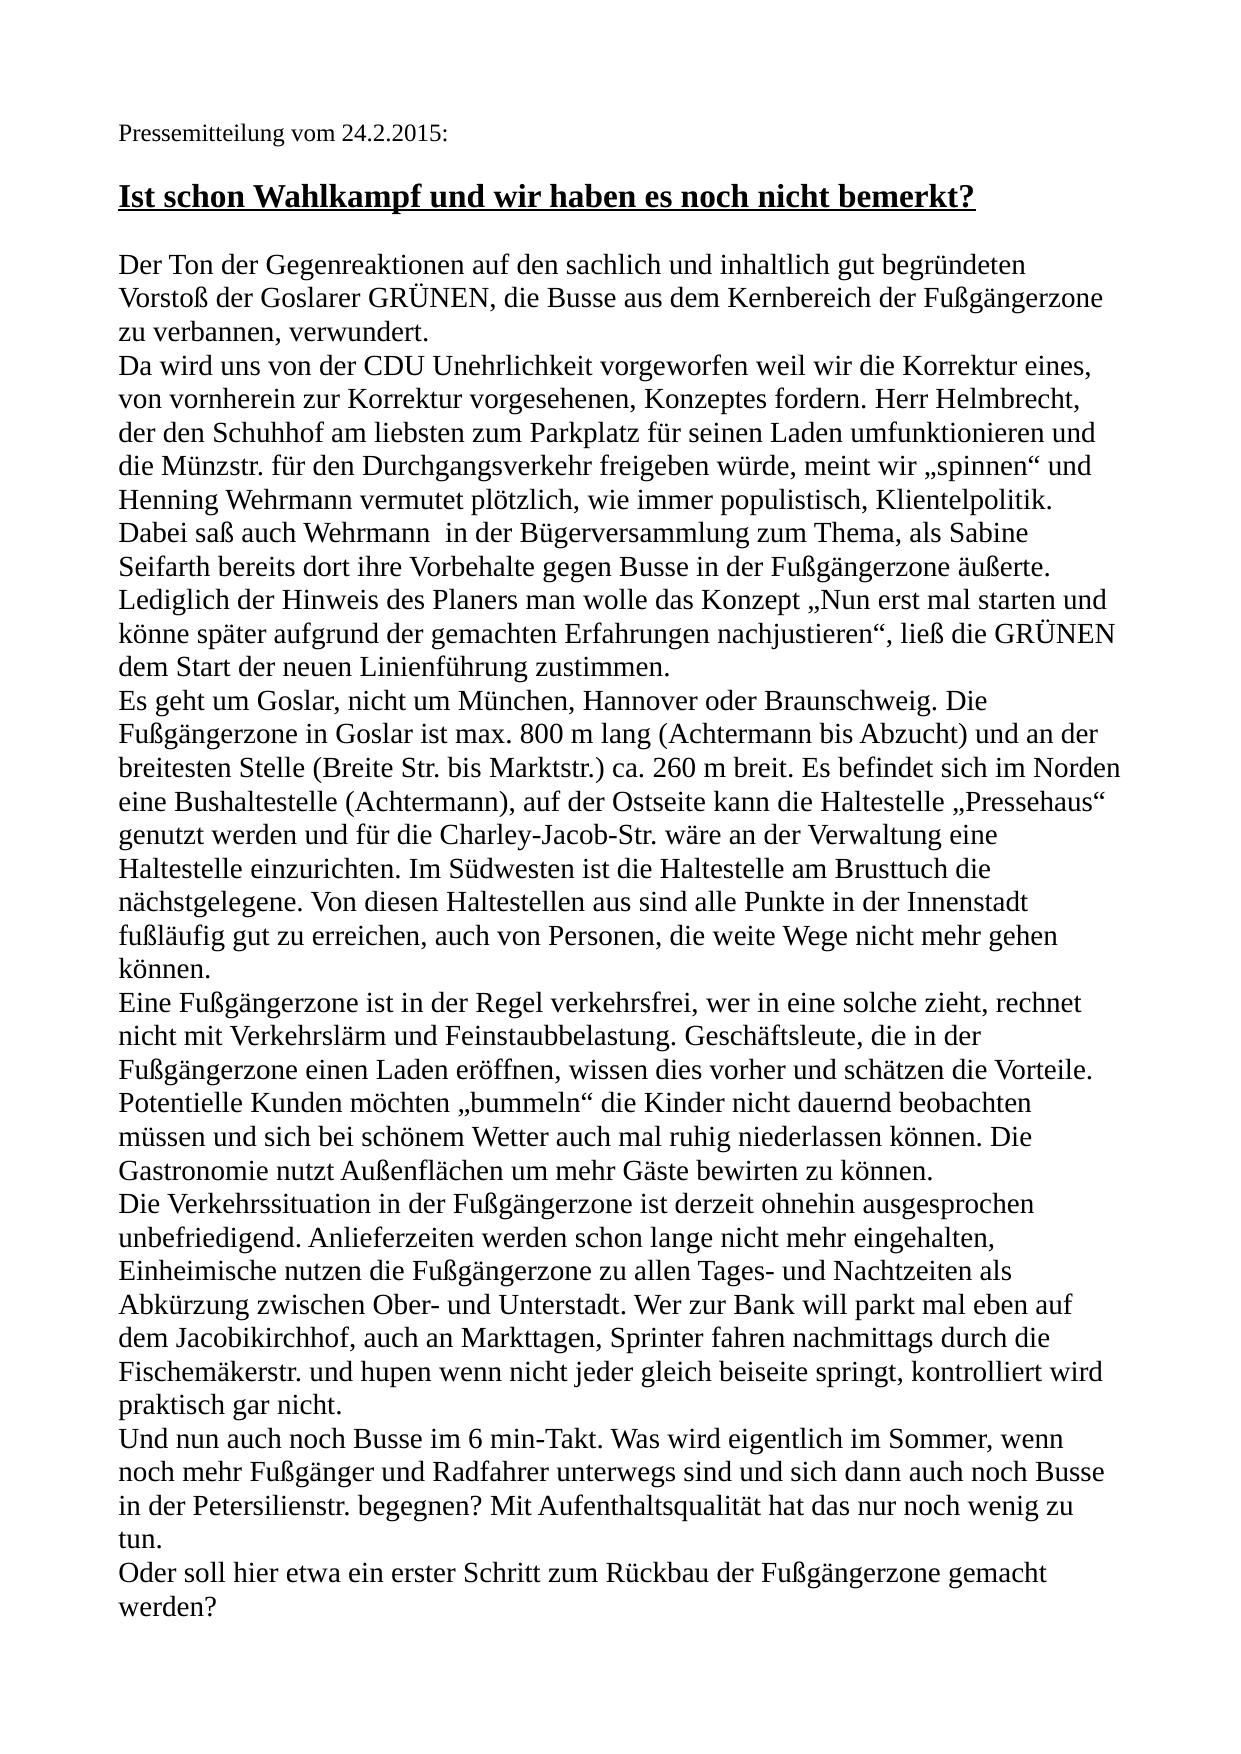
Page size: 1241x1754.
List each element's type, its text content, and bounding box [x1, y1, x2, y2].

text Die Verkehrssituation in der Fußgängerzone ist derzeit ohnehin ausgesprochen unbefriedigend. Anlieferzeiten werden schon lange nicht mehr eingehalten, Einheimische nutzen die Fußgängerzone zu allen Tages- und Nachtzeiten als Abkürzung zwischen Ober- und Unterstadt. Wer zur Bank will parkt mal eben auf dem Jacobikirchhof, auch an Markttagen, Sprinter fahren nachmittags durch die Fischemäkerstr. und hupen wenn nicht jeder gleich beiseite springt, kontrolliert wird praktisch gar nicht. [118, 1186, 1122, 1421]
text Dabei saß auch Wehrmann in der Bügerversammlung zum Thema, als Sabine Seifarth bereits dort ihre Vorbehalte gegen Busse in der Fußgängerzone äußerte. Lediglich der Hinweis des Planers man wolle das Konzept „Nun erst mal starten und könne später aufgrund der gemachten Erfahrungen nachjustieren“, ließ die GRÜNEN dem Start der neuen Linienführung zustimmen. [118, 515, 1122, 683]
text Der Ton der Gegenreaktionen auf den sachlich und inhaltlich gut begründeten Vorstoß der Goslarer GRÜNEN, die Busse aus dem Kernbereich der Fußgängerzone zu verbannen, verwundert. [118, 247, 1122, 348]
text Es geht um Goslar, nicht um München, Hannover oder Braunschweig. Die Fußgängerzone in Goslar ist max. 800 m lang (Achtermann bis Abzucht) und an der breitesten Stelle (Breite Str. bis Marktstr.) ca. 260 m breit. Es befindet sich im Norden eine Bushaltestelle (Achtermann), auf der Ostseite kann die Haltestelle „Pressehaus“ genutzt werden und für die Charley-Jacob-Str. wäre an der Verwaltung eine Haltestelle einzurichten. Im Südwesten ist die Haltestelle am Brusttuch die nächstgelegene. Von diesen Haltestellen aus sind alle Punkte in der Innenstadt fußläufig gut zu erreichen, auch von Personen, die weite Wege nicht mehr gehen können. [118, 683, 1122, 985]
text Und nun auch noch Busse im 6 min-Takt. Was wird eigentlich im Sommer, wenn noch mehr Fußgänger und Radfahrer unterwegs sind und sich dann auch noch Busse in der Petersilienstr. begegnen? Mit Aufenthaltsqualität hat das nur noch wenig zu tun. [118, 1421, 1122, 1555]
text Da wird uns von der CDU Unehrlichkeit vorgeworfen weil wir die Korrektur eines, von vornherein zur Korrektur vorgesehenen, Konzeptes fordern. Herr Helmbrecht, der den Schuhhof am liebsten zum Parkplatz für seinen Laden umfunktionieren und die Münzstr. für den Durchgangsverkehr freigeben würde, meint wir „spinnen“ und Henning Wehrmann vermutet plötzlich, wie immer populistisch, Klientelpolitik. [118, 348, 1122, 515]
text Oder soll hier etwa ein erster Schritt zum Rückbau der Fußgängerzone gemacht werden? [118, 1555, 1122, 1622]
text Eine Fußgängerzone ist in der Regel verkehrsfrei, wer in eine solche zieht, rechnet nicht mit Verkehrslärm und Feinstaubbelastung. Geschäftsleute, die in der Fußgängerzone einen Laden eröffnen, wissen dies vorher und schätzen die Vorteile. Potentielle Kunden möchten „bummeln“ die Kinder nicht dauernd beobachten müssen und sich bei schönem Wetter auch mal ruhig niederlassen können. Die Gastronomie nutzt Außenflächen um mehr Gäste bewirten zu können. [118, 985, 1122, 1186]
text Pressemitteilung vom 24.2.2015: [118, 118, 1122, 147]
text Ist schon Wahlkampf und wir haben es noch nicht bemerkt? [118, 176, 1122, 215]
